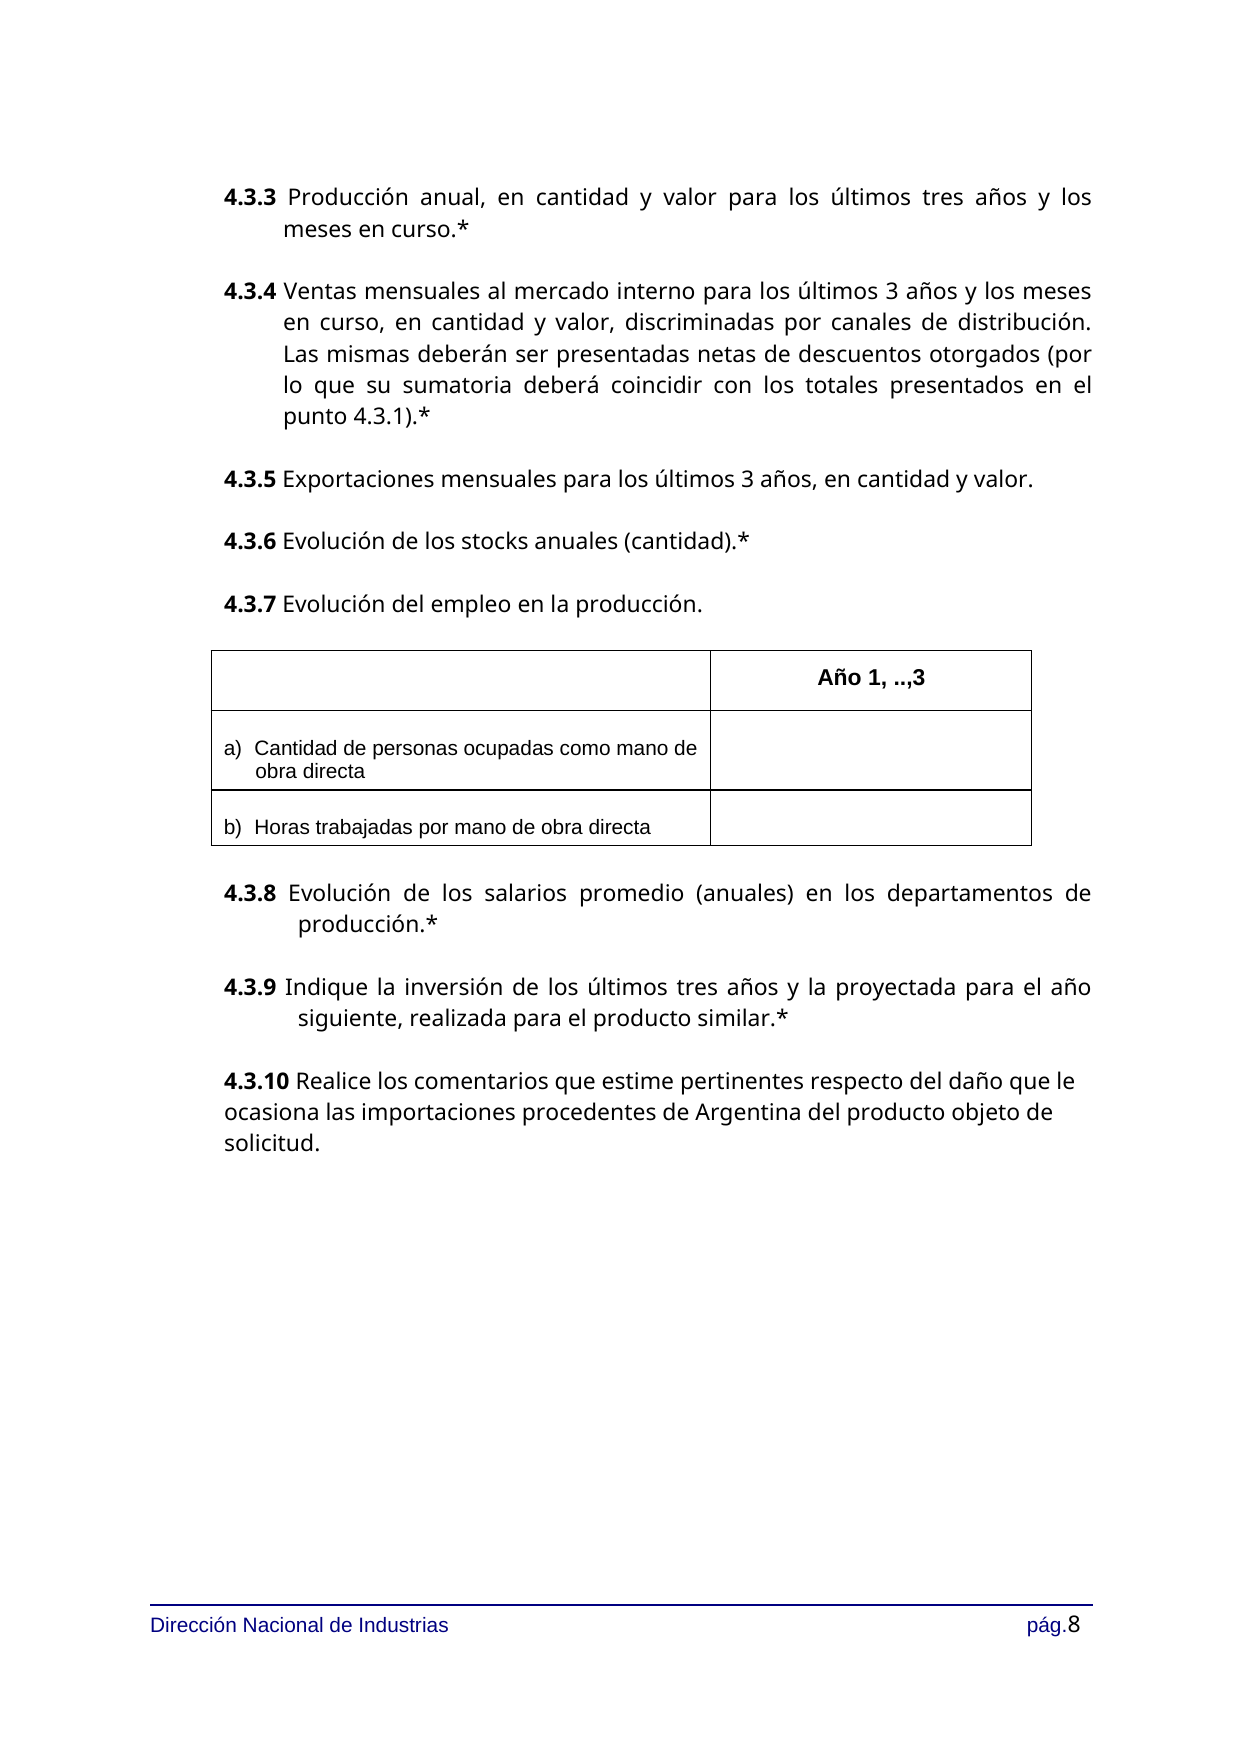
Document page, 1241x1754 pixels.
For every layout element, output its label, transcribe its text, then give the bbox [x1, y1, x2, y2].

table_header [212, 651, 710, 710]
text 4.3.8 Evolución de los salarios promedio (anuales) en los departamentos de producción.* [224, 877, 1093, 939]
text 4.3.6 Evolución de los stocks anuales (cantidad).* [224, 525, 1093, 556]
table_cell a) Cantidad de personas ocupadas como mano de obra directa [212, 711, 710, 789]
text 4.3.7 Evolución del empleo en la producción. [224, 587, 1093, 619]
table_header Año 1, ..,3 [711, 651, 1031, 710]
table_cell b) Horas trabajadas por mano de obra directa [212, 791, 710, 845]
text 4.3.10 Realice los comentarios que estime pertinentes respecto del daño que le ocasiona las importaciones procedentes de Argentina del producto objeto de solicitud. [224, 1064, 1093, 1158]
text 4.3.3 Producción anual, en cantidad y valor para los últimos tres años y los meses en curso.* [224, 181, 1093, 244]
text 4.3.4 Ventas mensuales al mercado interno para los últimos 3 años y los meses en curso, en cantidad y valor, discriminadas por canales de distribución. Las mismas deberán ser presentadas netas de descuentos otorgados (por lo que su sumatoria deberá coincidir con los totales presentados en el punto 4.3.1).* [224, 275, 1093, 431]
table_cell [711, 791, 1031, 845]
text 4.3.5 Exportaciones mensuales para los últimos 3 años, en cantidad y valor. [224, 462, 1093, 494]
text 4.3.9 Indique la inversión de los últimos tres años y la proyectada para el año siguiente, realizada para el producto similar.* [224, 971, 1093, 1033]
table_cell [711, 711, 1031, 789]
